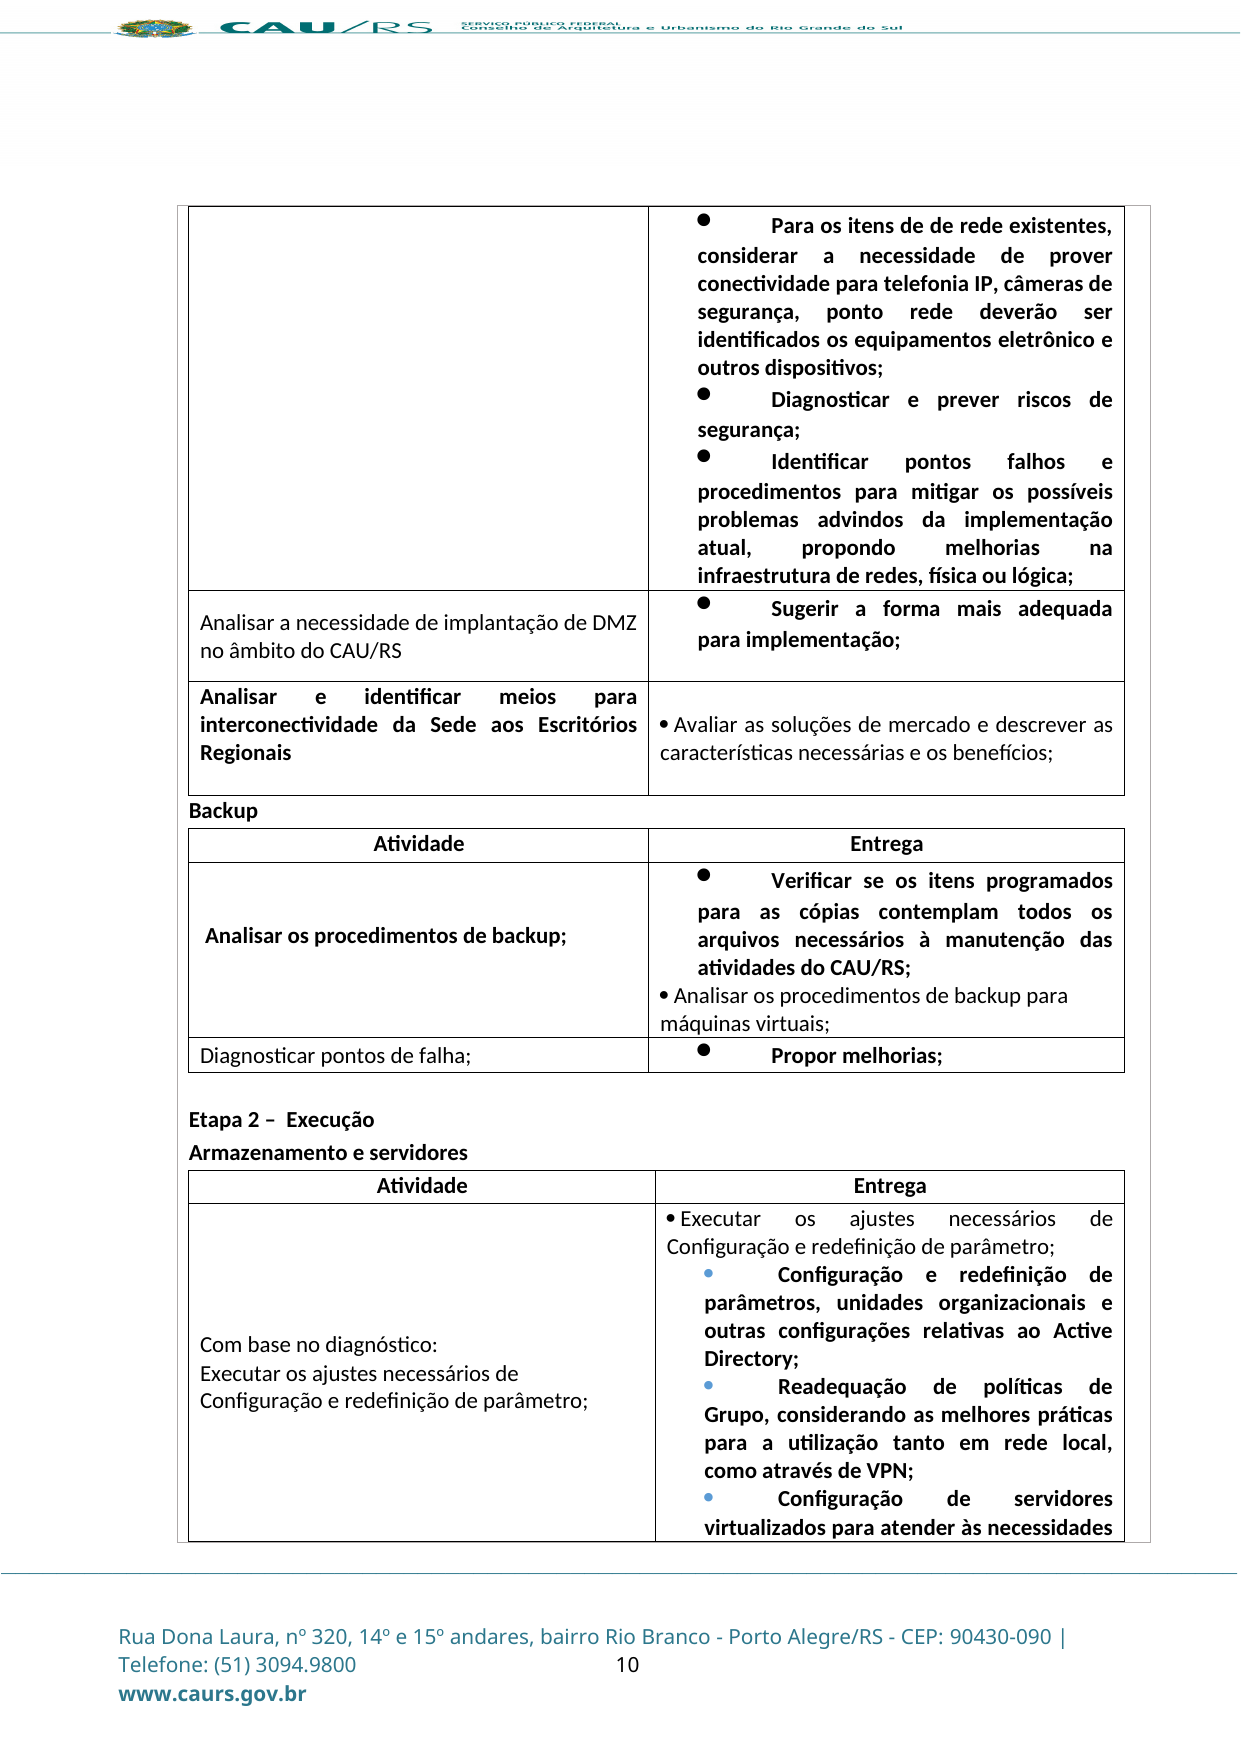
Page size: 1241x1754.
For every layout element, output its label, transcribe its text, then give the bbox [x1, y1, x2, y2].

table_cell Sugerir a forma mais adequada para implementação; [649, 591, 1124, 681]
table_cell [189, 207, 648, 589]
table_cell Analisar e identificar meios para interconectividade da Sede aos Escritórios Regionais [189, 682, 648, 795]
table_cell Executar os ajustes necessários de Configuração e redefinição de parâmetro; Configuração e redefinição de parâmetros, unidades organizacionais e outras configurações relativas ao Active Directory; Readequação de políticas de Grupo, considerando as melhores práticas para a utilização tanto em rede local, como através de VPN; Configuração de servidores virtualizados para atender às necessidades [656, 1204, 1124, 1541]
table_header Entrega [656, 1171, 1124, 1203]
table_cell Com base no diagnóstico: Executar os ajustes necessários de Configuração e redefinição de parâmetro; [189, 1204, 655, 1541]
table_cell Verificar se os itens programados para as cópias contemplam todos os arquivos necessários à manutenção das atividades do CAU/RS; Analisar os procedimentos de backup para máquinas virtuais; [649, 863, 1124, 1037]
table_cell Avaliar as soluções de mercado e descrever as características necessárias e os benefícios; [649, 682, 1124, 795]
table_header Atividade [189, 1171, 655, 1203]
table_cell Propor melhorias; [649, 1038, 1124, 1072]
table_header Entrega [649, 829, 1124, 862]
table_cell Considerar os equipamentos de conectividade existentes, pontos de falha, riscos e problemas da rede física e lógica; Identificar e analisar situação de configuração de VLAN´s; Identificar riscos e problemas existentes nos pavimentos 14º e 15º; Identificar necessidades advindas da implementação de rede cabeada estruturada, rede Wi-Fi, equipamentos de conectividade e configuração lógica de VLAN´s prevendo a inclusão do andar Térreo; Para os itens de de rede existentes, considerar a necessidade de prover conectividade para telefonia IP, câmeras de segurança, ponto rede deverão ser identificados os equipamentos eletrônico e outros dispositivos; Diagnosticar e prever riscos de segurança; Identificar pontos falhos e procedimentos para mitigar os possíveis problemas advindos da implementação atual, propondo melhorias na infraestrutura de redes, física ou lógica; [649, 207, 1124, 589]
table_cell Analisar os procedimentos de backup; [189, 863, 648, 1037]
table_cell Backup Etapa 2 – Execução Armazenamento e servidores [178, 206, 1150, 1542]
table_cell Analisar a necessidade de implantação de DMZ no âmbito do CAU/RS [189, 591, 648, 681]
table_header Atividade [189, 829, 648, 862]
table_cell Diagnosticar pontos de falha; [189, 1038, 648, 1072]
